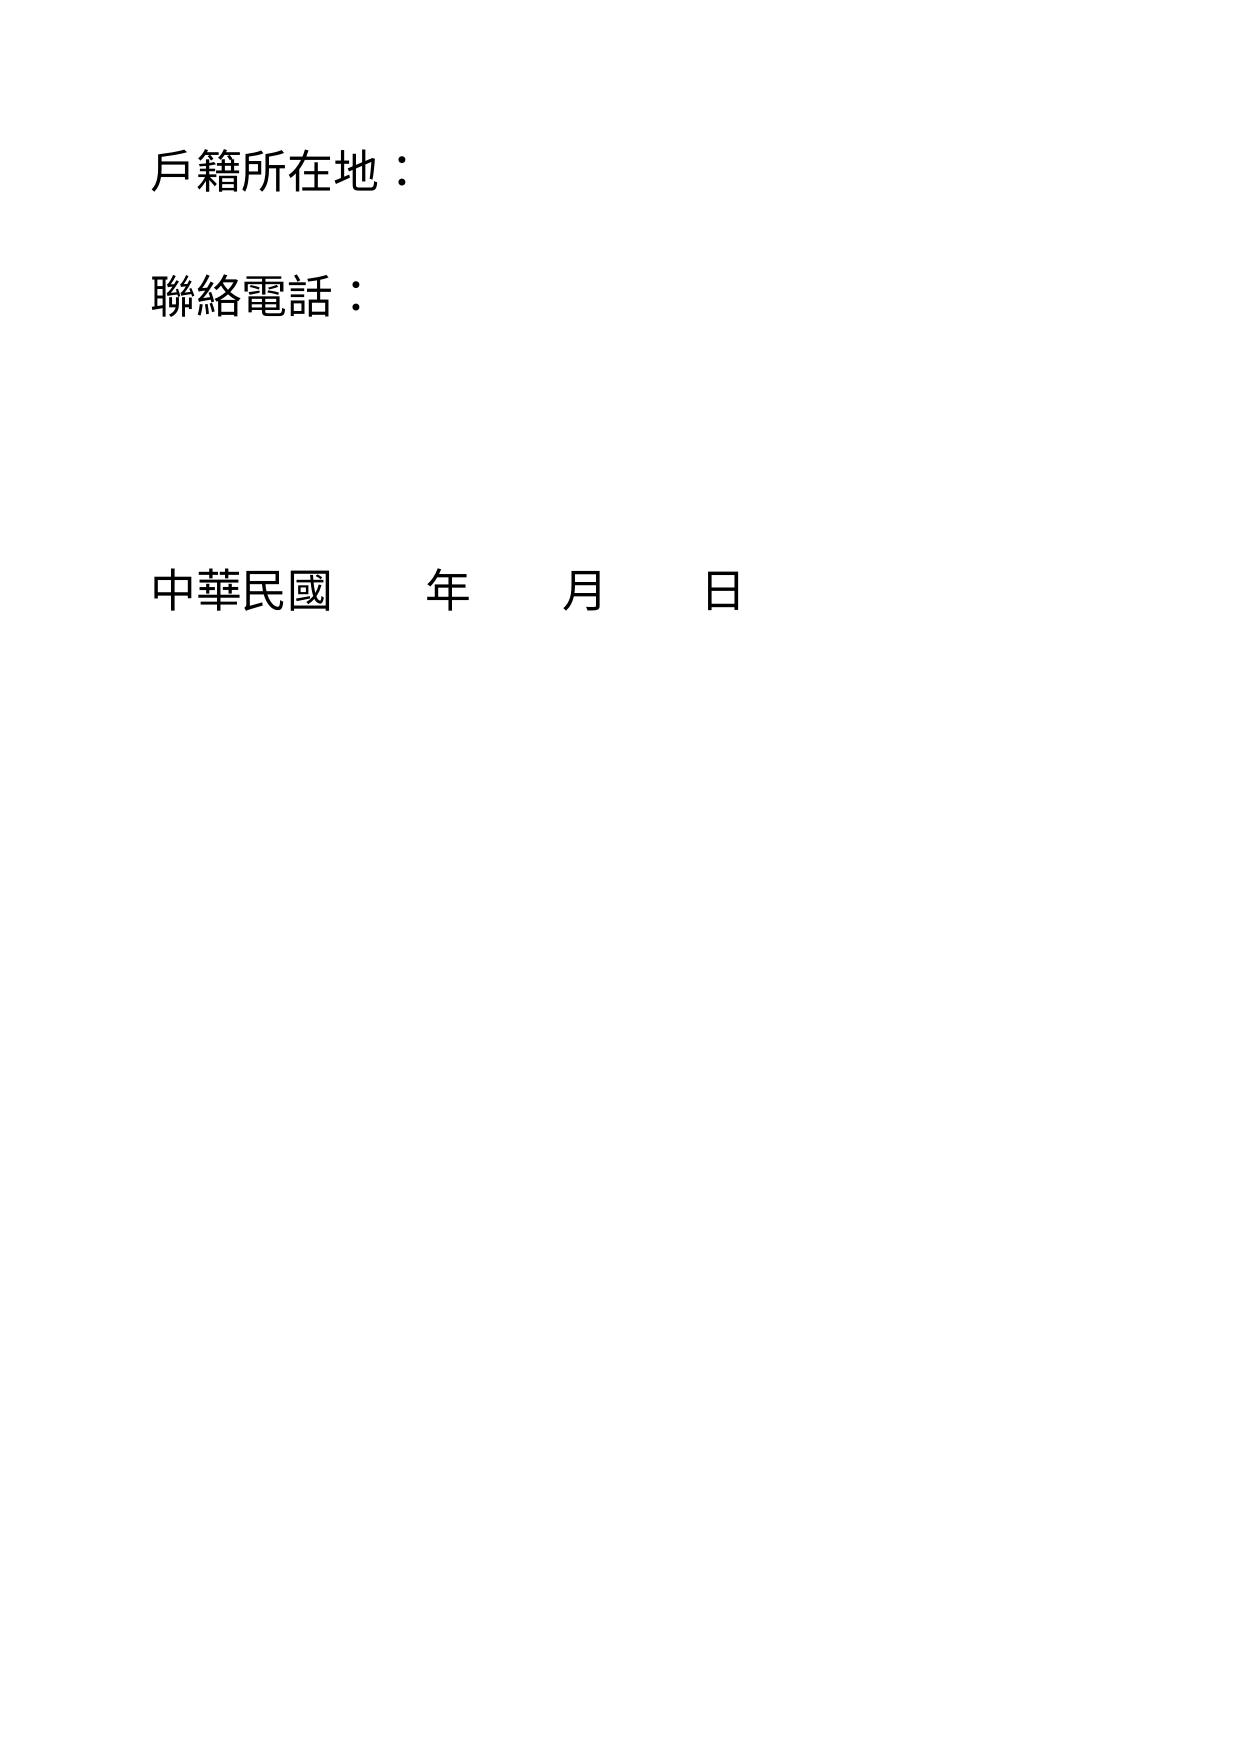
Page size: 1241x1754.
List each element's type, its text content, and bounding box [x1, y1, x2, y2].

text 聯絡電話： [150, 221, 1152, 346]
text 中華民國 年 月 日 [150, 514, 1152, 639]
text 戶籍所在地： [150, 96, 1152, 221]
